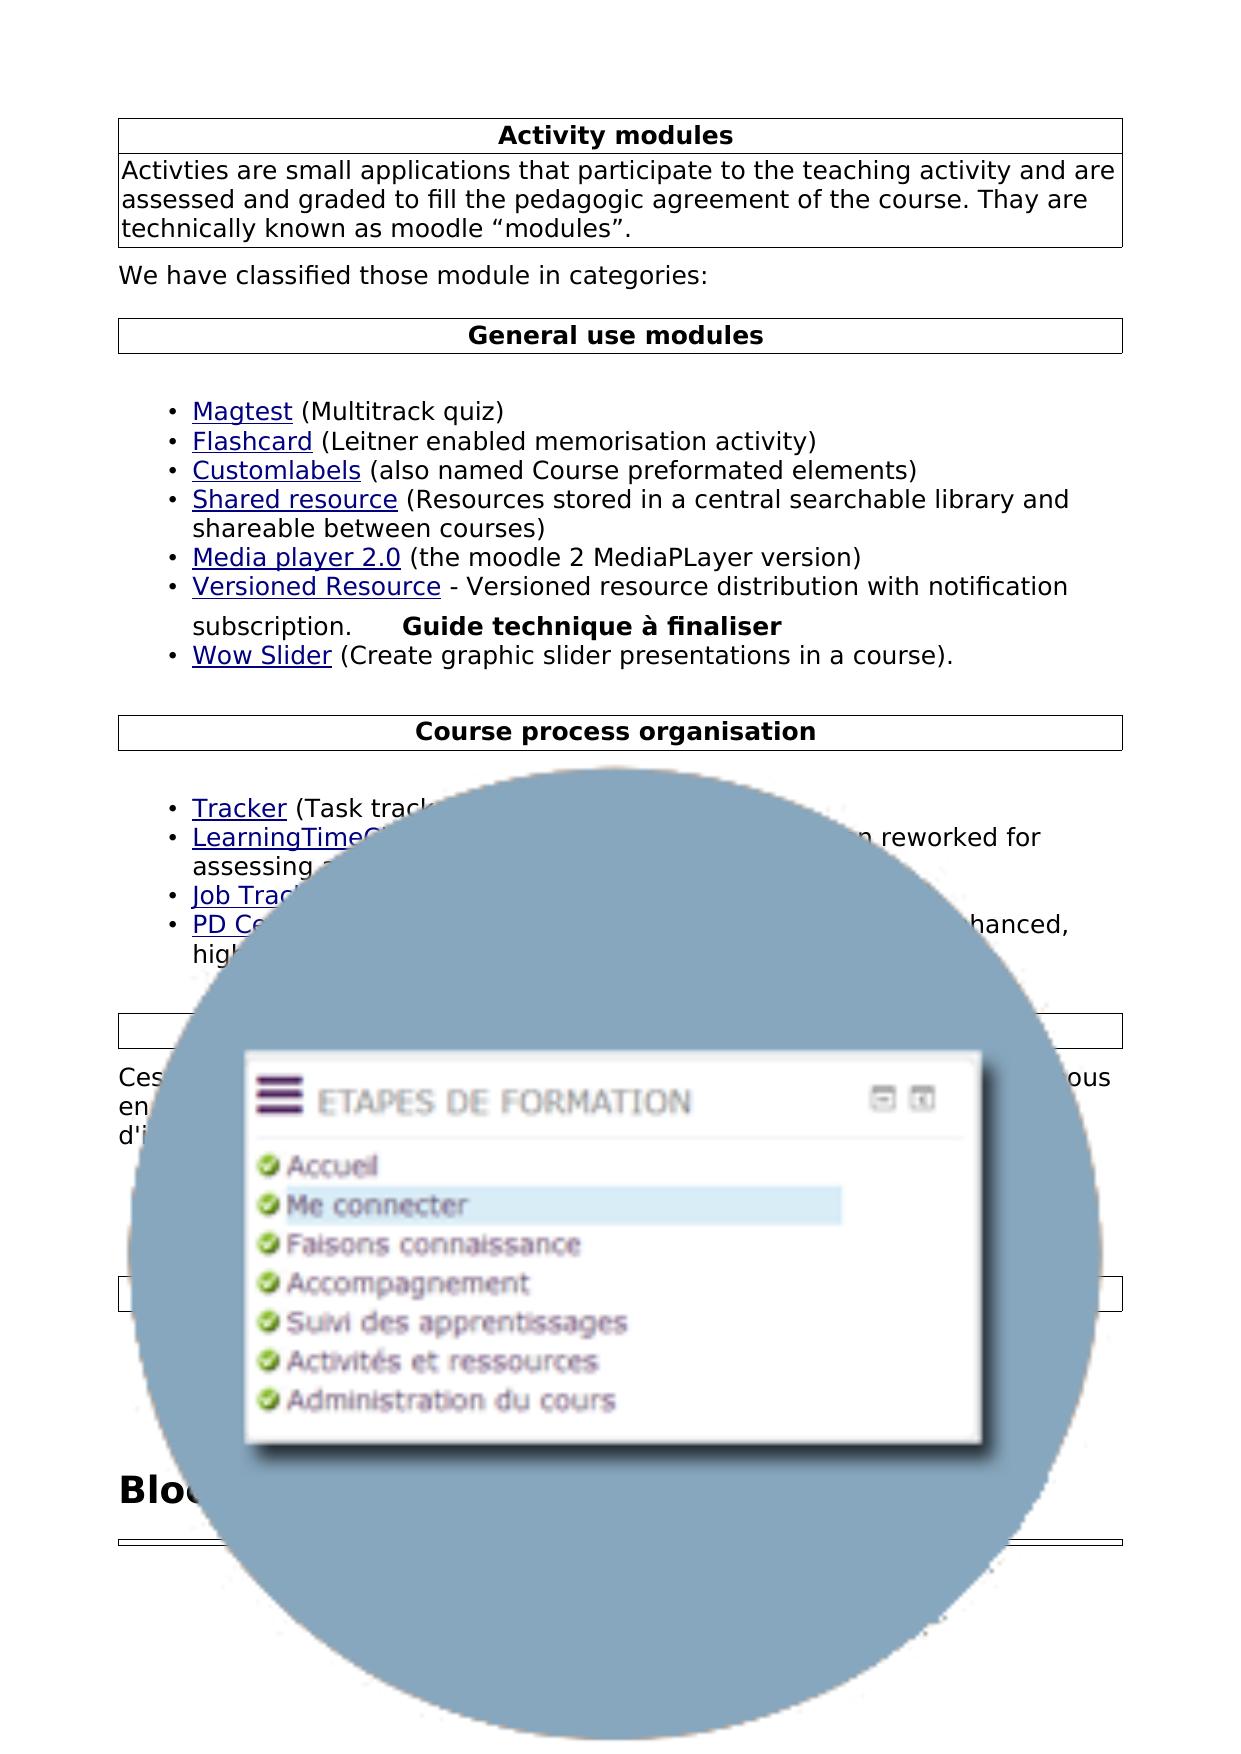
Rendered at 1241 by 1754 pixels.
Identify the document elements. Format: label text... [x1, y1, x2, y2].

text We have classified those module in categories: [118, 262, 1122, 291]
picture [121, 755, 1120, 1754]
table_cell Activties are small applications that participate to the teaching activity and are assessed and graded to fill the pedagogic agreement of the course. Thay are technically known as moodle “modules”. [119, 154, 1122, 247]
list Shared resource (Resources stored in a central searchable library and shareable between courses) [177, 485, 1122, 543]
list Wow Slider (Create graphic slider presentations in a course). [177, 641, 1122, 670]
list Customlabels (also named Course preformated elements) [177, 456, 1122, 485]
list Flashcard (Leitner enabled memorisation activity) [177, 427, 1122, 456]
list Magtest (Multitrack quiz) [177, 397, 1122, 427]
table_header Course process organisation [119, 716, 1122, 749]
list Media player 2.0 (the moodle 2 MediaPLayer version) [177, 543, 1122, 572]
list Versioned Resource - Versioned resource distribution with notification subscription. Guide technique à finaliser [177, 572, 1122, 641]
table_header Activity modules [119, 119, 1122, 153]
table_header General use modules [119, 319, 1122, 353]
